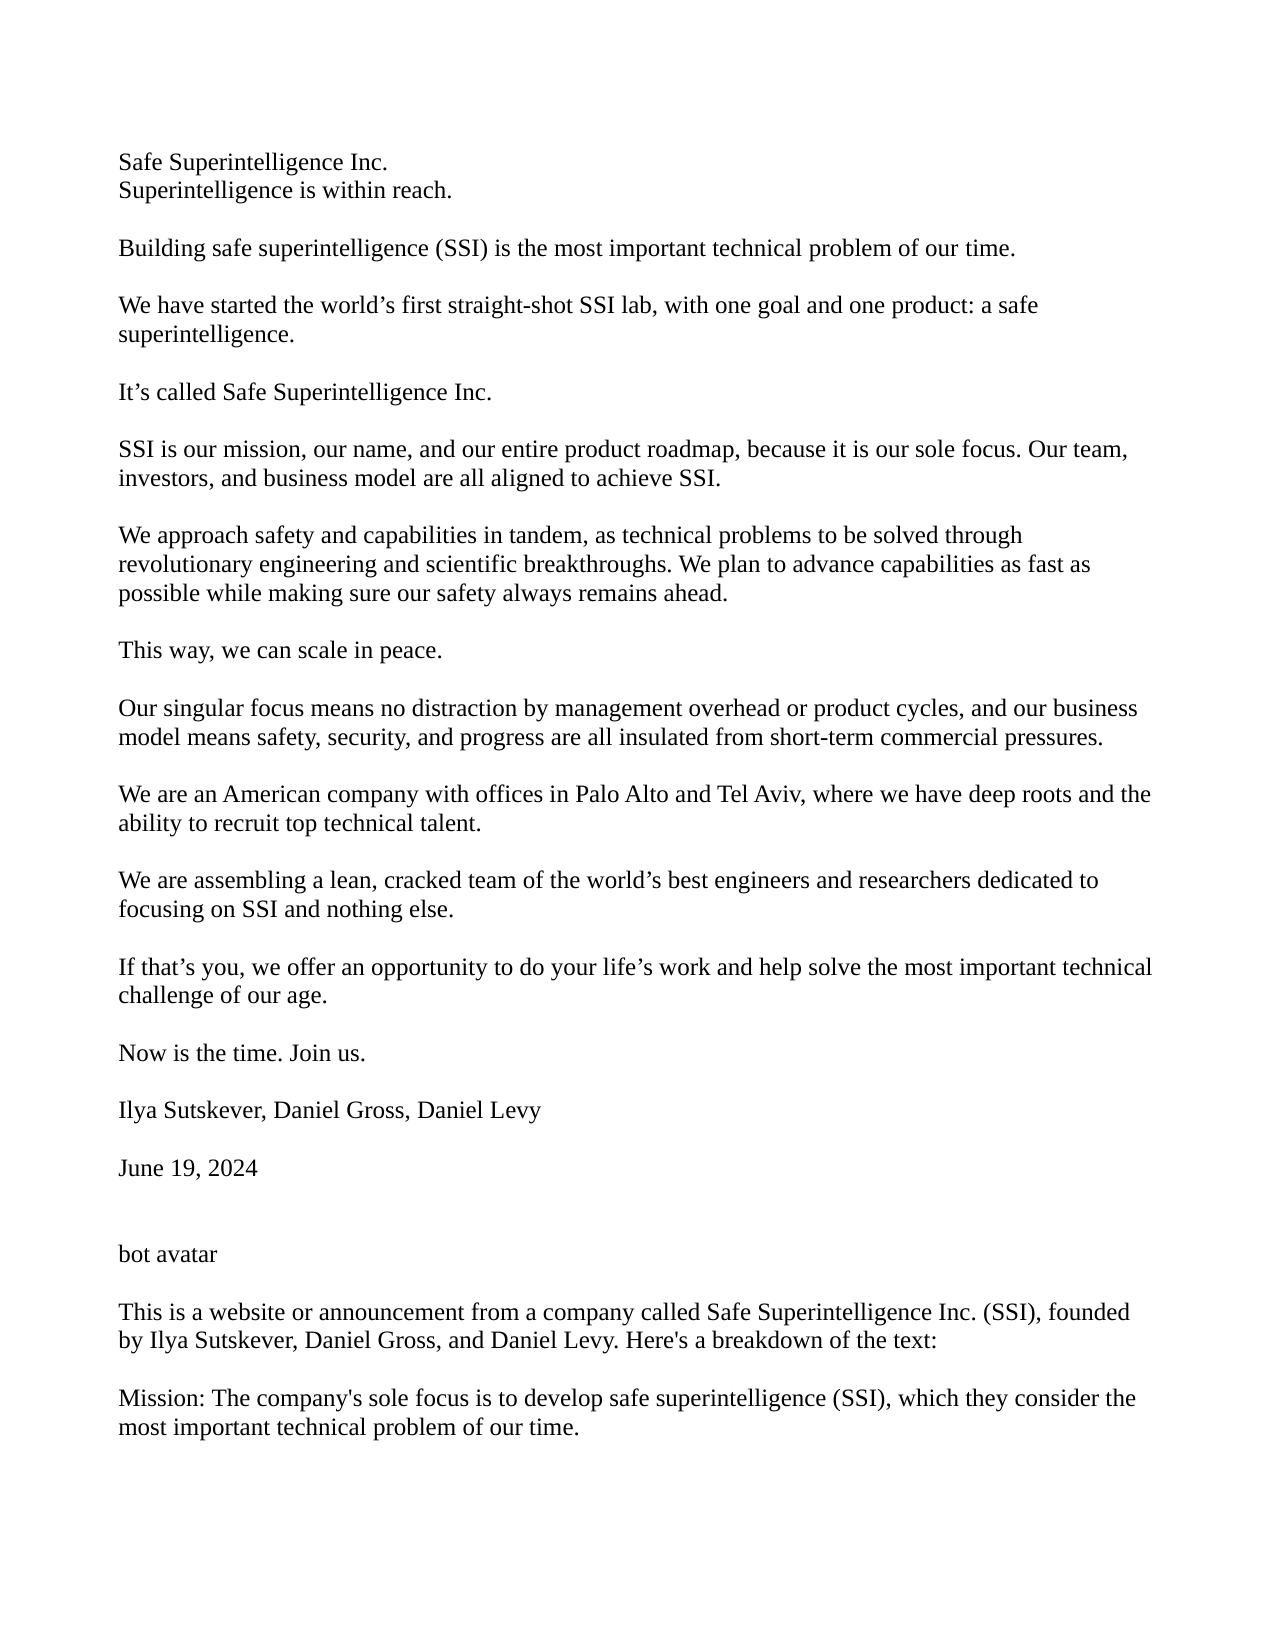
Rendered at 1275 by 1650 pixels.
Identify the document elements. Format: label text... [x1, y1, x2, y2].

text June 19, 2024 [118, 1153, 1157, 1182]
text We are assembling a lean, cracked team of the world’s best engineers and researchers dedicated to focusing on SSI and nothing else. [118, 866, 1157, 923]
text It’s called Safe Superintelligence Inc. [118, 377, 1157, 406]
text Safe Superintelligence Inc. [118, 147, 1157, 176]
text SSI is our mission, our name, and our entire product roadmap, because it is our sole focus. Our team, investors, and business model are all aligned to achieve SSI. [118, 434, 1157, 492]
text This is a website or announcement from a company called Safe Superintelligence Inc. (SSI), founded by Ilya Sutskever, Daniel Gross, and Daniel Levy. Here's a breakdown of the text: [118, 1297, 1157, 1354]
text Superintelligence is within reach. [118, 176, 1157, 204]
text Our singular focus means no distraction by management overhead or product cycles, and our business model means safety, security, and progress are all insulated from short-term commercial pressures. [118, 693, 1157, 751]
text If that’s you, we offer an opportunity to do your life’s work and help solve the most important technical challenge of our age. [118, 952, 1157, 1009]
text We approach safety and capabilities in tandem, as technical problems to be solved through revolutionary engineering and scientific breakthroughs. We plan to advance capabilities as fast as possible while making sure our safety always remains ahead. [118, 521, 1157, 607]
text We have started the world’s first straight-shot SSI lab, with one goal and one product: a safe superintelligence. [118, 291, 1157, 348]
text We are an American company with offices in Palo Alto and Tel Aviv, where we have deep roots and the ability to recruit top technical talent. [118, 779, 1157, 837]
text Mission: The company's sole focus is to develop safe superintelligence (SSI), which they consider the most important technical problem of our time. [118, 1383, 1157, 1441]
text bot avatar [118, 1239, 1157, 1268]
text This way, we can scale in peace. [118, 636, 1157, 664]
text Building safe superintelligence (SSI) is the most important technical problem of our​​ time. [118, 233, 1157, 262]
text Now is the time. Join us. [118, 1038, 1157, 1067]
text Ilya Sutskever, Daniel Gross, Daniel Levy [118, 1096, 1157, 1124]
